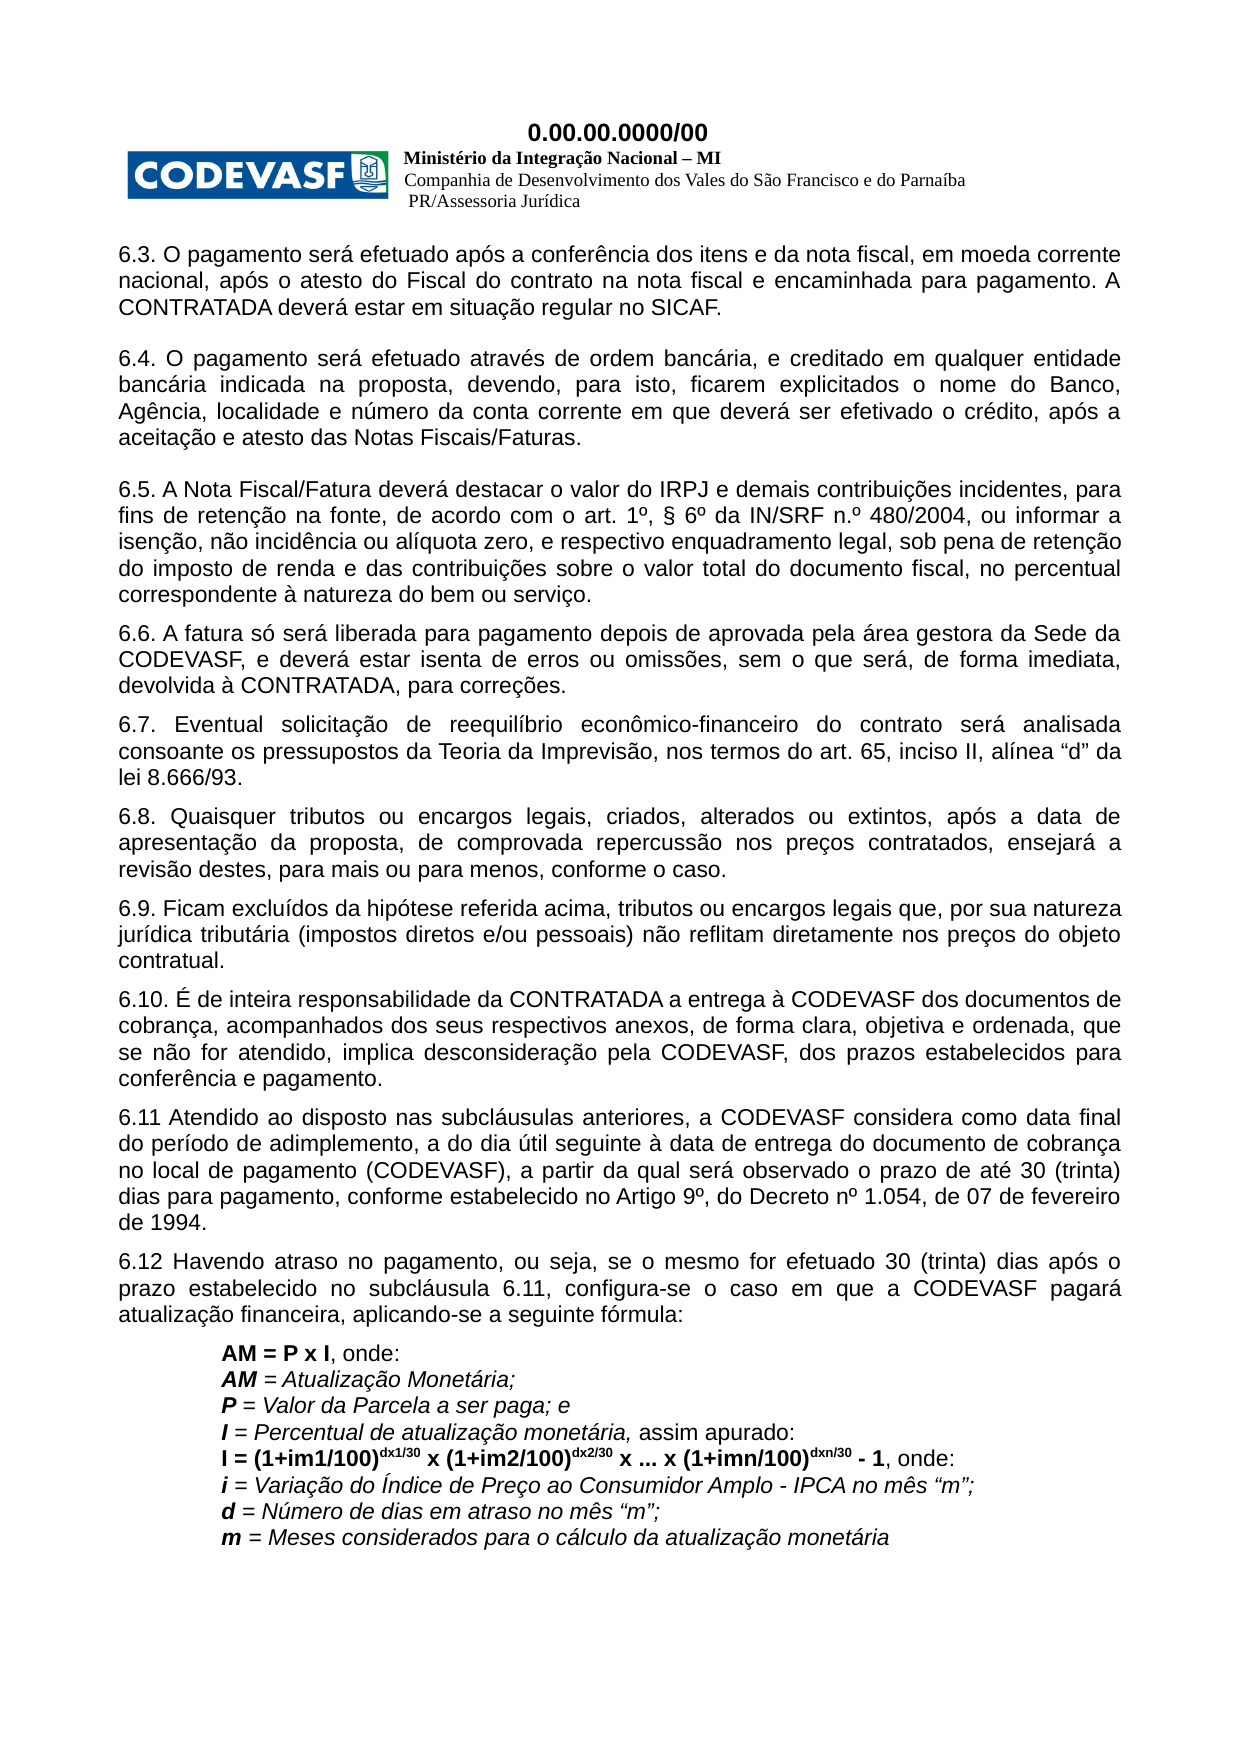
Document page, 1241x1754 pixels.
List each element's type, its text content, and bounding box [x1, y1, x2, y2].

list i = Variação do Índice de Preço ao Consumidor Amplo - IPCA no mês “m”; [118, 1472, 1122, 1498]
list 6.3. O pagamento será efetuado após a conferência dos itens e da nota fiscal, em moeda corrente nacional, após o atesto do Fiscal do contrato na nota fiscal e encaminhada para pagamento. A CONTRATADA deverá estar em situação regular no SICAF. [118, 241, 1122, 320]
list AM = Atualização Monetária; [118, 1366, 1122, 1392]
text 6.9. Ficam excluídos da hipótese referida acima, tributos ou encargos legais que, por sua natureza jurídica tributária (impostos diretos e/ou pessoais) não reflitam diretamente nos preços do objeto contratual. [118, 894, 1122, 973]
list 6.4. O pagamento será efetuado através de ordem bancária, e creditado em qualquer entidade bancária indicada na proposta, devendo, para isto, ficarem explicitados o nome do Banco, Agência, localidade e número da conta corrente em que deverá ser efetivado o crédito, após a aceitação e atesto das Notas Fiscais/Faturas. [118, 345, 1122, 451]
list m = Meses considerados para o cálculo da atualização monetária [118, 1524, 1122, 1551]
text 6.6. A fatura só será liberada para pagamento depois de aprovada pela área gestora da Sede da CODEVASF, e deverá estar isenta de erros ou omissões, sem o que será, de forma imediata, devolvida à CONTRATADA, para correções. [118, 620, 1122, 699]
text 6.12 Havendo atraso no pagamento, ou seja, se o mesmo for efetuado 30 (trinta) dias após o prazo estabelecido no subcláusula 6.11, configura-se o caso em que a CODEVASF pagará atualização financeira, aplicando-se a seguinte fórmula: [118, 1248, 1122, 1327]
text 6.7. Eventual solicitação de reequilíbrio econômico-financeiro do contrato será analisada consoante os pressupostos da Teoria da Imprevisão, nos termos do art. 65, inciso II, alínea “d” da lei 8.666/93. [118, 711, 1122, 790]
text 6.11 Atendido ao disposto nas subcláusulas anteriores, a CODEVASF considera como data final do período de adimplemento, a do dia útil seguinte à data de entrega do documento de cobrança no local de pagamento (CODEVASF), a partir da qual será observado o prazo de até 30 (trinta) dias para pagamento, conforme estabelecido no Artigo 9º, do Decreto nº 1.054, de 07 de fevereiro de 1994. [118, 1104, 1122, 1236]
list I = Percentual de atualização monetária, assim apurado: [118, 1419, 1122, 1445]
list 6.5. A Nota Fiscal/Fatura deverá destacar o valor do IRPJ e demais contribuições incidentes, para fins de retenção na fonte, de acordo com o art. 1º, § 6º da IN/SRF n.º 480/2004, ou informar a isenção, não incidência ou alíquota zero, e respectivo enquadramento legal, sob pena de retenção do imposto de renda e das contribuições sobre o valor total do documento fiscal, no percentual correspondente à natureza do bem ou serviço. [118, 476, 1122, 607]
text 6.10. É de inteira responsabilidade da CONTRATADA a entrega à CODEVASF dos documentos de cobrança, acompanhados dos seus respectivos anexos, de forma clara, objetiva e ordenada, que se não for atendido, implica desconsideração pela CODEVASF, dos prazos estabelecidos para conferência e pagamento. [118, 986, 1122, 1091]
list d = Número de dias em atraso no mês “m”; [118, 1498, 1122, 1524]
list I = (1+im1/100)dx1/30 x (1+im2/100)dx2/30 x ... x (1+imn/100)dxn/30 - 1, onde: [118, 1445, 1122, 1472]
text 6.8. Quaisquer tributos ou encargos legais, criados, alterados ou extintos, após a data de apresentação da proposta, de comprovada repercussão nos preços contratados, ensejará a revisão destes, para mais ou para menos, conforme o caso. [118, 803, 1122, 882]
list AM = P x I, onde: [118, 1340, 1122, 1366]
list P = Valor da Parcela a ser paga; e [118, 1392, 1122, 1419]
